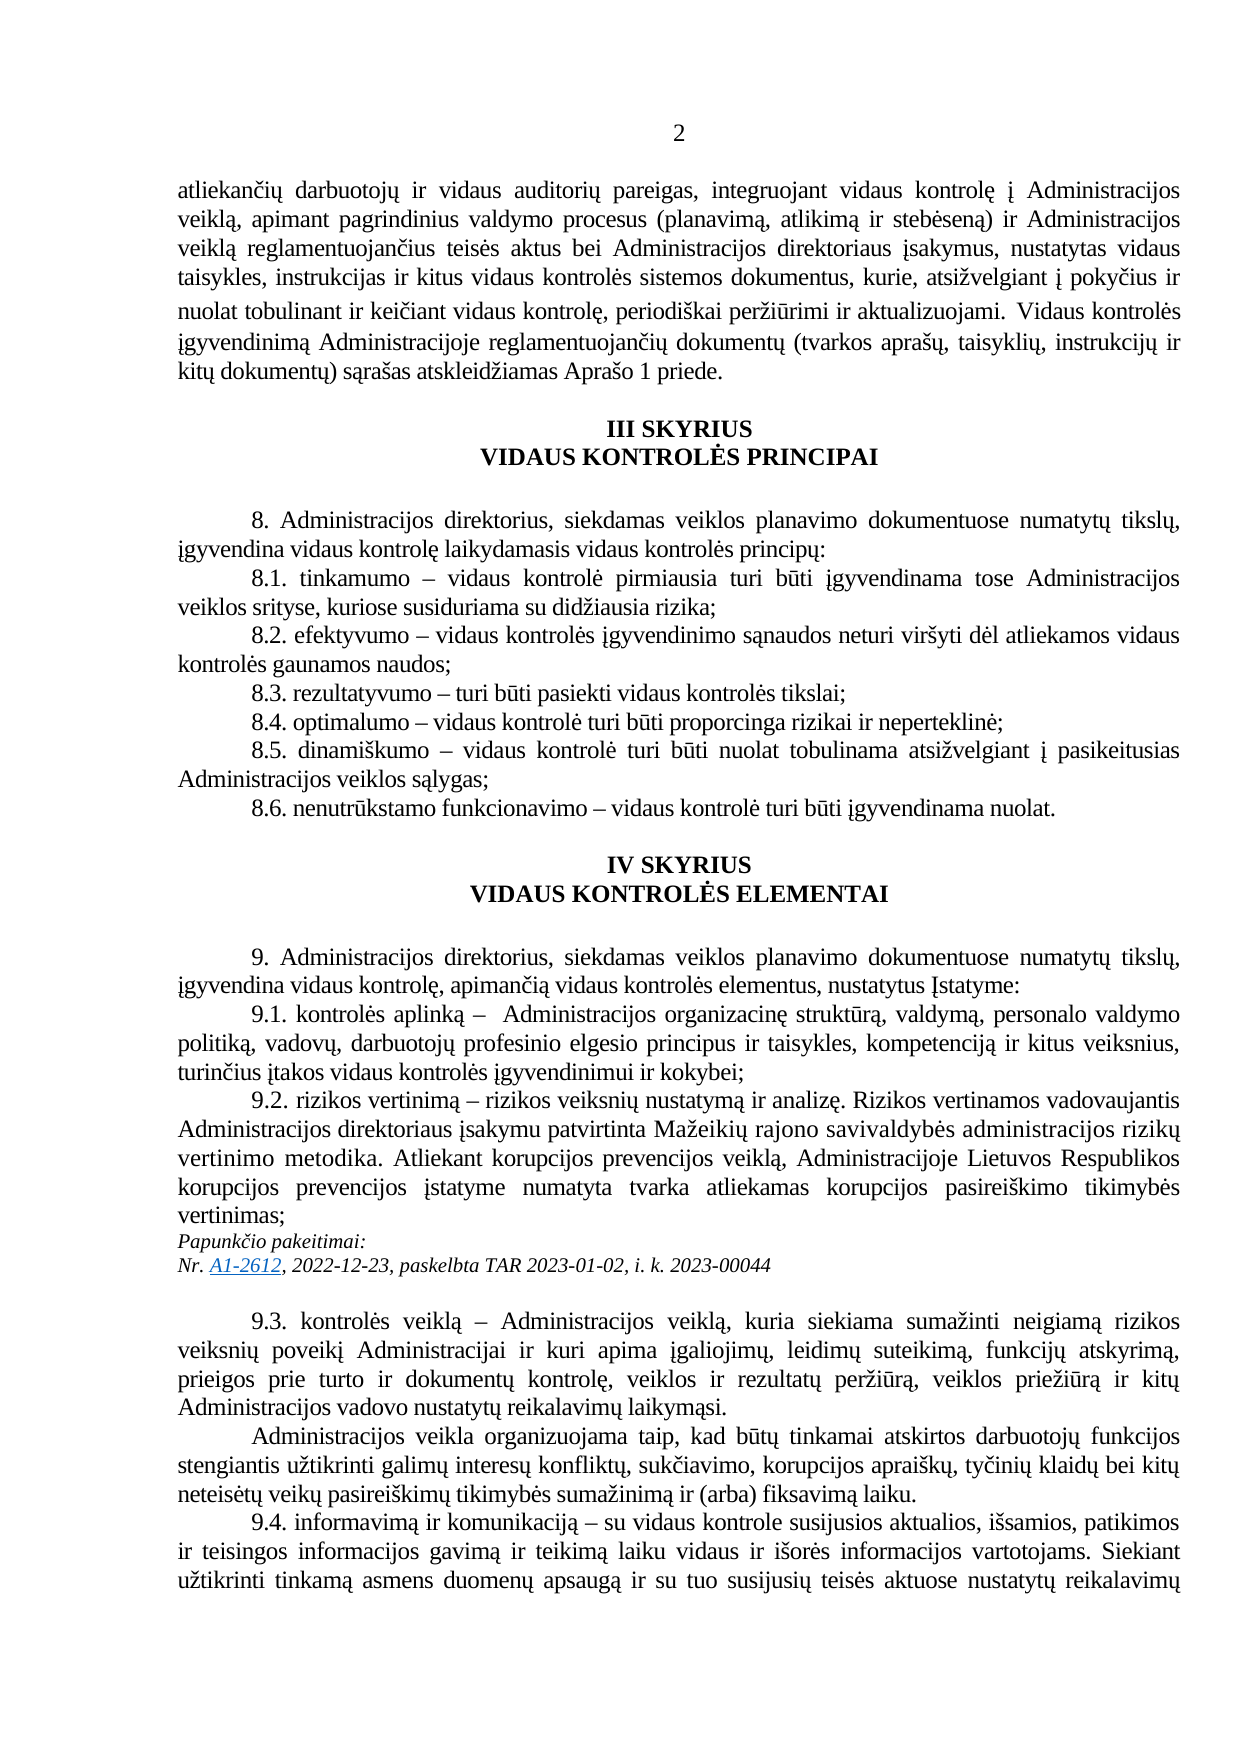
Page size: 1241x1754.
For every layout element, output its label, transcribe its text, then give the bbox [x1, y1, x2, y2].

text Administracijos veikla organizuojama taip, kad būtų tinkamai atskirtos darbuotojų funkcijos stengiantis užtikrinti galimų interesų konfliktų, sukčiavimo, korupcijos apraiškų, tyčinių klaidų bei kitų neteisėtų veikų pasireiškimų tikimybės sumažinimą ir (arba) fiksavimą laiku. [177, 1421, 1181, 1507]
text 8.4. optimalumo – vidaus kontrolė turi būti proporcinga rizikai ir neperteklinė; [177, 707, 1181, 735]
text 8.3. rezultatyvumo – turi būti pasiekti vidaus kontrolės tikslai; [177, 678, 1181, 707]
text 9.2. rizikos vertinimą – rizikos veiksnių nustatymą ir analizę. Rizikos vertinamos vadovaujantis Administracijos direktoriaus įsakymu patvirtinta Mažeikių rajono savivaldybės administracijos rizikų vertinimo metodika. Atliekant korupcijos prevencijos veiklą, Administracijoje Lietuvos Respublikos korupcijos prevencijos įstatyme numatyta tvarka atliekamas korupcijos pasireiškimo tikimybės vertinimas; [177, 1086, 1181, 1229]
text 9. Administracijos direktorius, siekdamas veiklos planavimo dokumentuose numatytų tikslų, įgyvendina vidaus kontrolę, apimančią vidaus kontrolės elementus, nustatytus Įstatyme: [177, 942, 1181, 999]
text 8.6. nenutrūkstamo funkcionavimo – vidaus kontrolė turi būti įgyvendinama nuolat. [177, 793, 1181, 822]
text 8.1. tinkamumo – vidaus kontrolė pirmiausia turi būti įgyvendinama tose Administracijos veiklos srityse, kuriose susiduriama su didžiausia rizika; [177, 563, 1181, 620]
text 9.3. kontrolės veiklą – Administracijos veiklą, kuria siekiama sumažinti neigiamą rizikos veiksnių poveikį Administracijai ir kuri apima įgaliojimų, leidimų suteikimą, funkcijų atskyrimą, prieigos prie turto ir dokumentų kontrolę, veiklos ir rezultatų peržiūrą, veiklos priežiūrą ir kitų Administracijos vadovo nustatytų reikalavimų laikymąsi. [177, 1306, 1181, 1421]
text Papunkčio pakeitimai: [177, 1229, 1181, 1253]
text 8.2. efektyvumo – vidaus kontrolės įgyvendinimo sąnaudos neturi viršyti dėl atliekamos vidaus kontrolės gaunamos naudos; [177, 620, 1181, 678]
text Nr. A1-2612, 2022-12-23, paskelbta TAR 2023-01-02, i. k. 2023-00044 [177, 1253, 1181, 1277]
text 8.5. dinamiškumo – vidaus kontrolė turi būti nuolat tobulinama atsižvelgiant į pasikeitusias Administracijos veiklos sąlygas; [177, 735, 1181, 793]
text VIDAUS KONTROLĖS PRINCIPAI [177, 442, 1181, 471]
text III SKYRIUS [177, 414, 1181, 442]
text atliekančių darbuotojų ir vidaus auditorių pareigas, integruojant vidaus kontrolę į Administracijos veiklą, apimant pagrindinius valdymo procesus (planavimą, atlikimą ir stebėseną) ir Administracijos veiklą reglamentuojančius teisės aktus bei Administracijos direktoriaus įsakymus, nustatytas vidaus taisykles, instrukcijas ir kitus vidaus kontrolės sistemos dokumentus, kurie, atsižvelgiant į pokyčius ir nuolat tobulinant ir keičiant vidaus kontrolę, periodiškai peržiūrimi ir aktualizuojami. Vidaus kontrolės įgyvendinimą Administracijoje reglamentuojančių dokumentų (tvarkos aprašų, taisyklių, instrukcijų ir kitų dokumentų) sąrašas atskleidžiamas Aprašo 1 priede. [177, 176, 1181, 385]
text IV SKYRIUS [177, 850, 1181, 879]
text 9.1. kontrolės aplinką – Administracijos organizacinę struktūrą, valdymą, personalo valdymo politiką, vadovų, darbuotojų profesinio elgesio principus ir taisykles, kompetenciją ir kitus veiksnius, turinčius įtakos vidaus kontrolės įgyvendinimui ir kokybei; [177, 999, 1181, 1086]
text VIDAUS KONTROLĖS ELEMENTAI [177, 879, 1181, 908]
text 8. Administracijos direktorius, siekdamas veiklos planavimo dokumentuose numatytų tikslų, įgyvendina vidaus kontrolę laikydamasis vidaus kontrolės principų: [177, 505, 1181, 563]
text 9.4. informavimą ir komunikaciją – su vidaus kontrole susijusios aktualios, išsamios, patikimos ir teisingos informacijos gavimą ir teikimą laiku vidaus ir išorės informacijos vartotojams. Siekiant užtikrinti tinkamą asmens duomenų apsaugą ir su tuo susijusių teisės aktuose nustatytų reikalavimų [177, 1507, 1181, 1594]
